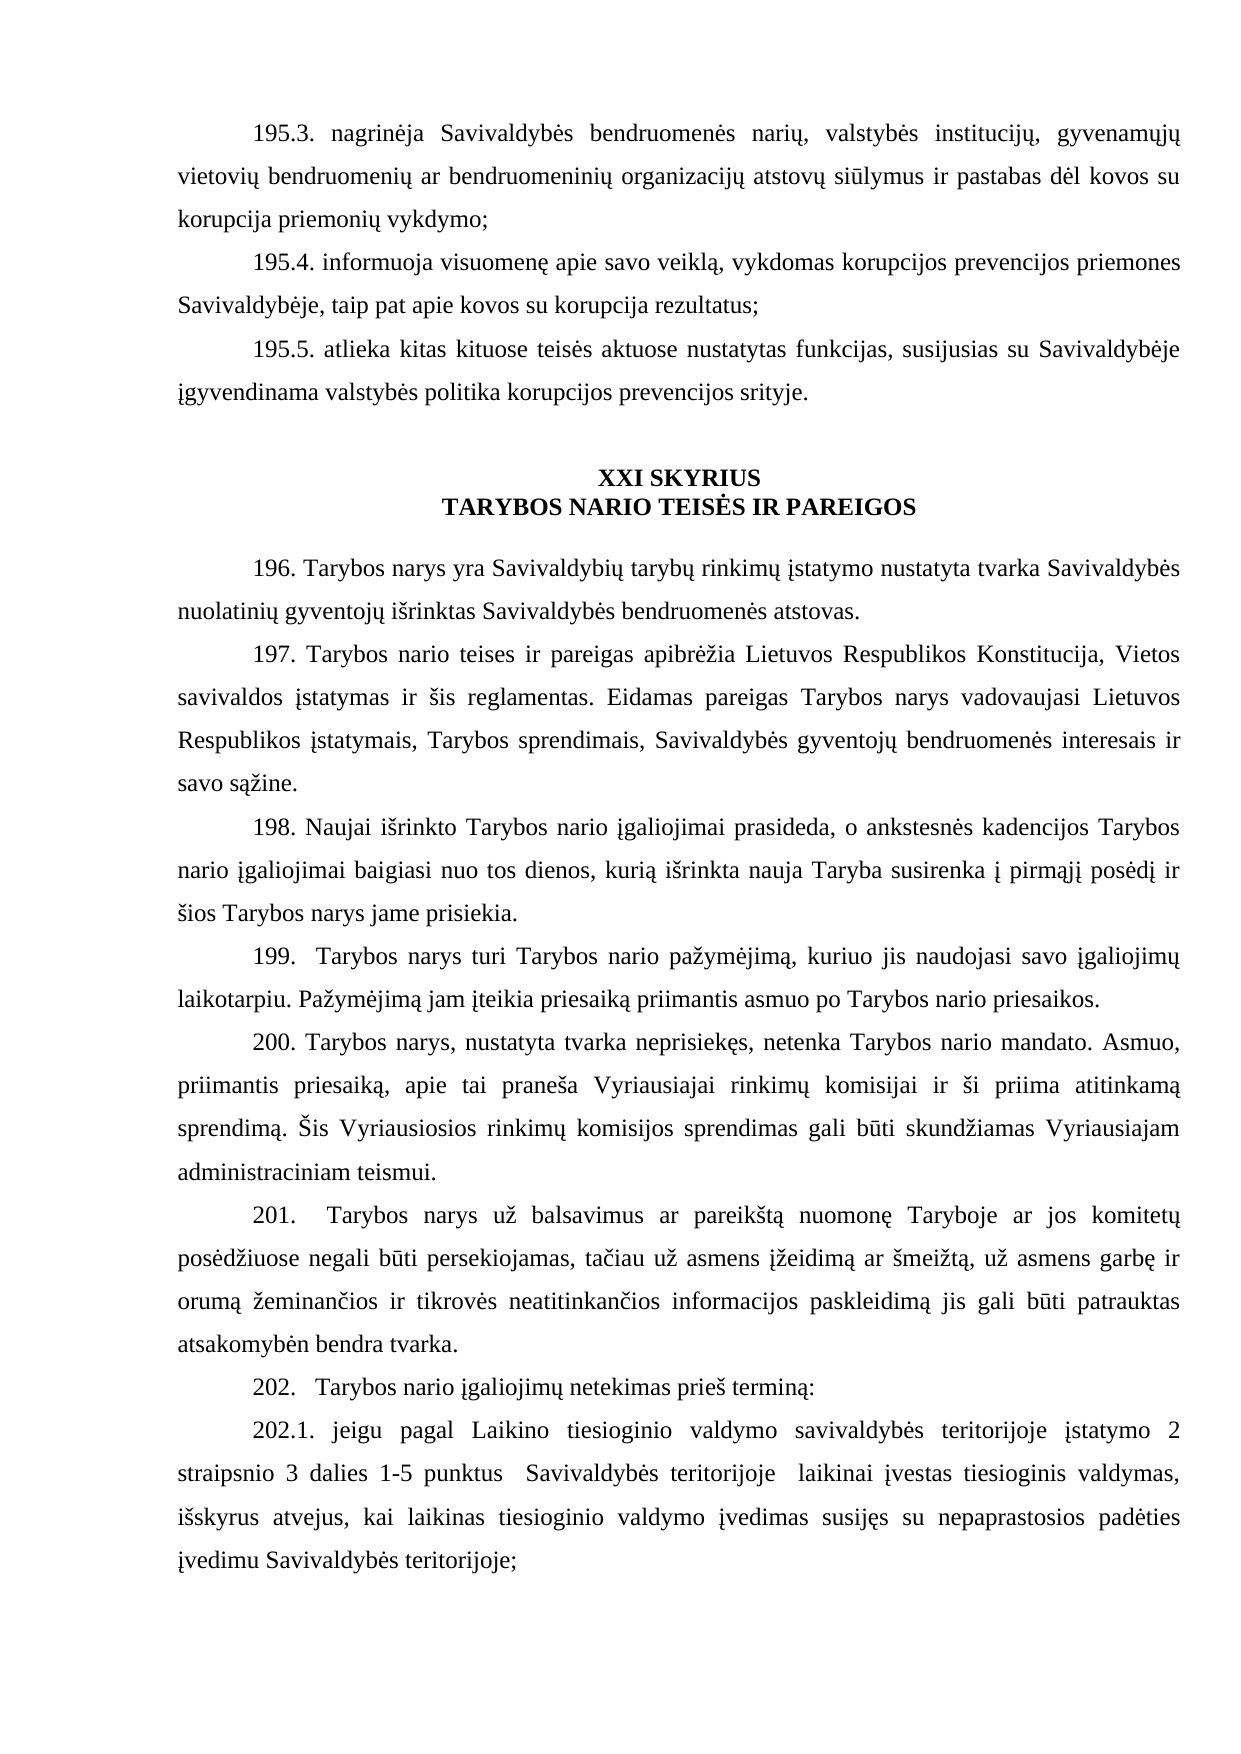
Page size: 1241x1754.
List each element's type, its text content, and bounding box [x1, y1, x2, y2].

text 202.1. jeigu pagal Laikino tiesioginio valdymo savivaldybės teritorijoje įstatymo 2 straipsnio 3 dalies 1-5 punktus Savivaldybės teritorijoje laikinai įvestas tiesioginis valdymas, išskyrus atvejus, kai laikinas tiesioginio valdymo įvedimas susijęs su nepaprastosios padėties įvedimu Savivaldybės teritorijoje; [177, 1415, 1181, 1573]
text 195.5. atlieka kitas kituose teisės aktuose nustatytas funkcijas, susijusias su Savivaldybėje įgyvendinama valstybės politika korupcijos prevencijos srityje. [177, 334, 1181, 406]
text 201. Tarybos narys už balsavimus ar pareikštą nuomonę Taryboje ar jos komitetų posėdžiuose negali būti persekiojamas, tačiau už asmens įžeidimą ar šmeižtą, už asmens garbę ir orumą žeminančios ir tikrovės neatitinkančios informacijos paskleidimą jis gali būti patrauktas atsakomybėn bendra tvarka. [177, 1200, 1181, 1358]
text 196. Tarybos narys yra Savivaldybių tarybų rinkimų įstatymo nustatyta tvarka Savivaldybės nuolatinių gyventojų išrinktas Savivaldybės bendruomenės atstovas. [177, 553, 1181, 625]
text 202. Tarybos nario įgaliojimų netekimas prieš terminą: [177, 1372, 1181, 1401]
text 199. Tarybos narys turi Tarybos nario pažymėjimą, kuriuo jis naudojasi savo įgaliojimų laikotarpiu. Pažymėjimą jam įteikia priesaiką priimantis asmuo po Tarybos nario priesaikos. [177, 941, 1181, 1013]
text 195.4. informuoja visuomenę apie savo veiklą, vykdomas korupcijos prevencijos priemones Savivaldybėje, taip pat apie kovos su korupcija rezultatus; [177, 247, 1181, 319]
text TARYBOS NARIO TEISĖS IR PAREIGOS [177, 492, 1181, 521]
text 198. Naujai išrinkto Tarybos nario įgaliojimai prasideda, o ankstesnės kadencijos Tarybos nario įgaliojimai baigiasi nuo tos dienos, kurią išrinkta nauja Taryba susirenka į pirmąjį posėdį ir šios Tarybos narys jame prisiekia. [177, 812, 1181, 927]
text 200. Tarybos narys, nustatyta tvarka neprisiekęs, netenka Tarybos nario mandato. Asmuo, priimantis priesaiką, apie tai praneša Vyriausiajai rinkimų komisijai ir ši priima atitinkamą sprendimą. Šis Vyriausiosios rinkimų komisijos sprendimas gali būti skundžiamas Vyriausiajam administraciniam teismui. [177, 1027, 1181, 1185]
text 195.3. nagrinėja Savivaldybės bendruomenės narių, valstybės institucijų, gyvenamųjų vietovių bendruomenių ar bendruomeninių organizacijų atstovų siūlymus ir pastabas dėl kovos su korupcija priemonių vykdymo; [177, 118, 1181, 233]
text XXI SKYRIUS [177, 463, 1181, 492]
text 197. Tarybos nario teises ir pareigas apibrėžia Lietuvos Respublikos Konstitucija, Vietos savivaldos įstatymas ir šis reglamentas. Eidamas pareigas Tarybos narys vadovaujasi Lietuvos Respublikos įstatymais, Tarybos sprendimais, Savivaldybės gyventojų bendruomenės interesais ir savo sąžine. [177, 639, 1181, 797]
